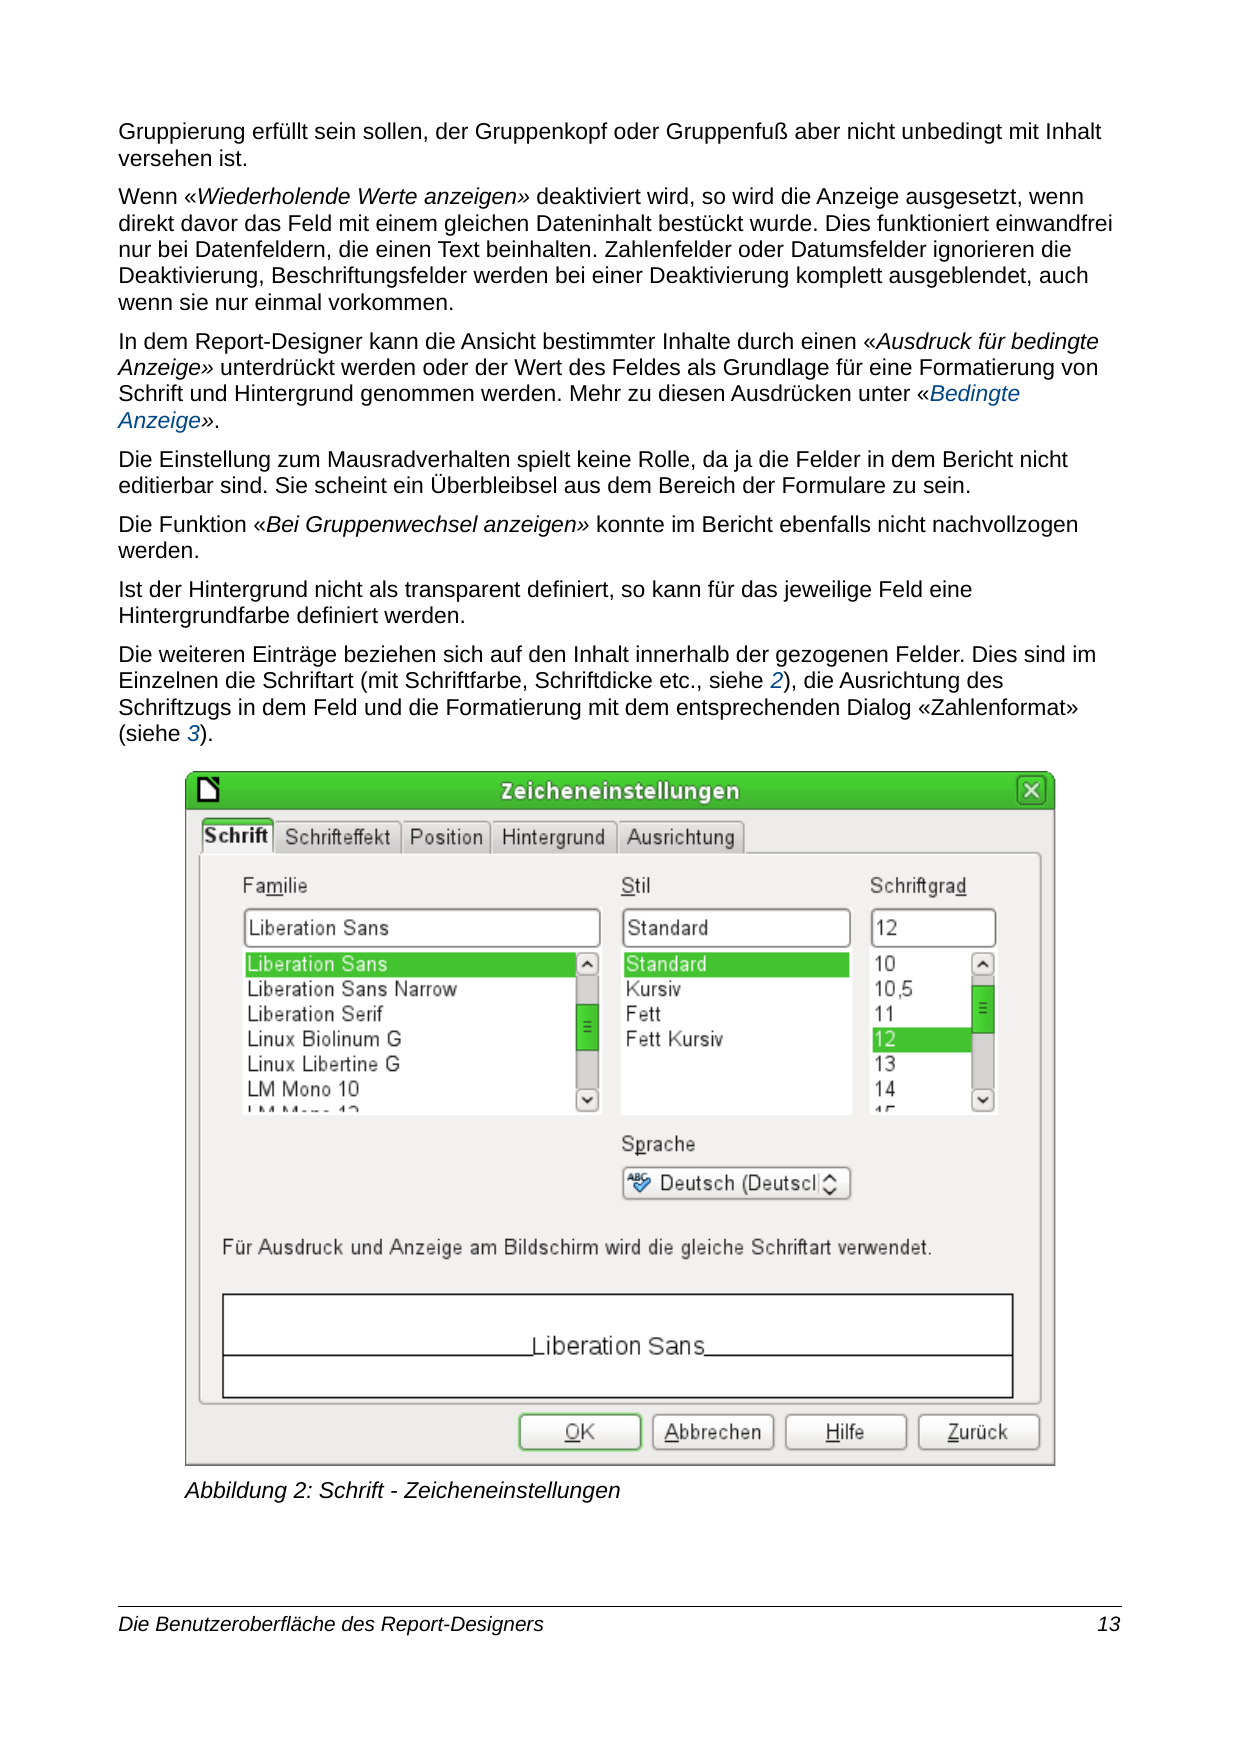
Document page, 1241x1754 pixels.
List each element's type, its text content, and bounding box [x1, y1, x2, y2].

text Ist der Hintergrund nicht als transparent definiert, so kann für das jeweilige Feld eine Hintergrundfarbe definiert werden. [118, 576, 1122, 629]
text Gruppierung erfüllt sein sollen, der Gruppenkopf oder Gruppenfuß aber nicht unbedingt mit Inhalt versehen ist. [118, 118, 1122, 171]
text Die weiteren Einträge beziehen sich auf den Inhalt innerhalb der gezogenen Felder. Dies sind im Einzelnen die Schriftart (mit Schriftfarbe, Schriftdicke etc., siehe Abbildung 2), die Ausrichtung des Schriftzugs in dem Feld und die Formatierung mit dem entsprechenden Dialog «Zahlenformat» (siehe Abbildung 3). [118, 641, 1122, 747]
text In dem Report-Designer kann die Ansicht bestimmter Inhalte durch einen «Ausdruck für bedingte Anzeige» unterdrückt werden oder der Wert des Feldes als Grundlage für eine Formatierung von Schrift und Hintergrund genommen werden. Mehr zu diesen Ausdrücken unter «Bedingte Anzeige». [118, 328, 1122, 433]
text Die Einstellung zum Mausradverhalten spielt keine Rolle, da ja die Felder in dem Bericht nicht editierbar sind. Sie scheint ein Überbleibsel aus dem Bereich der Formulare zu sein. [118, 446, 1122, 498]
picture [185, 771, 1056, 1466]
text Die Funktion «Bei Gruppenwechsel anzeigen» konnte im Bericht ebenfalls nicht nachvollzogen werden. [118, 511, 1122, 563]
text Wenn «Wiederholende Werte anzeigen» deaktiviert wird, so wird die Anzeige ausgesetzt, wenn direkt davor das Feld mit einem gleichen Dateninhalt bestückt wurde. Dies funktioniert einwandfrei nur bei Datenfeldern, die einen Text beinhalten. Zahlenfelder oder Datumsfelder ignorieren die Deaktivierung, Beschriftungsfelder werden bei einer Deaktivierung komplett ausgeblendet, auch wenn sie nur einmal vorkommen. [118, 183, 1122, 315]
text Abbildung 2: Schrift - Zeicheneinstellungen [185, 1466, 1055, 1503]
